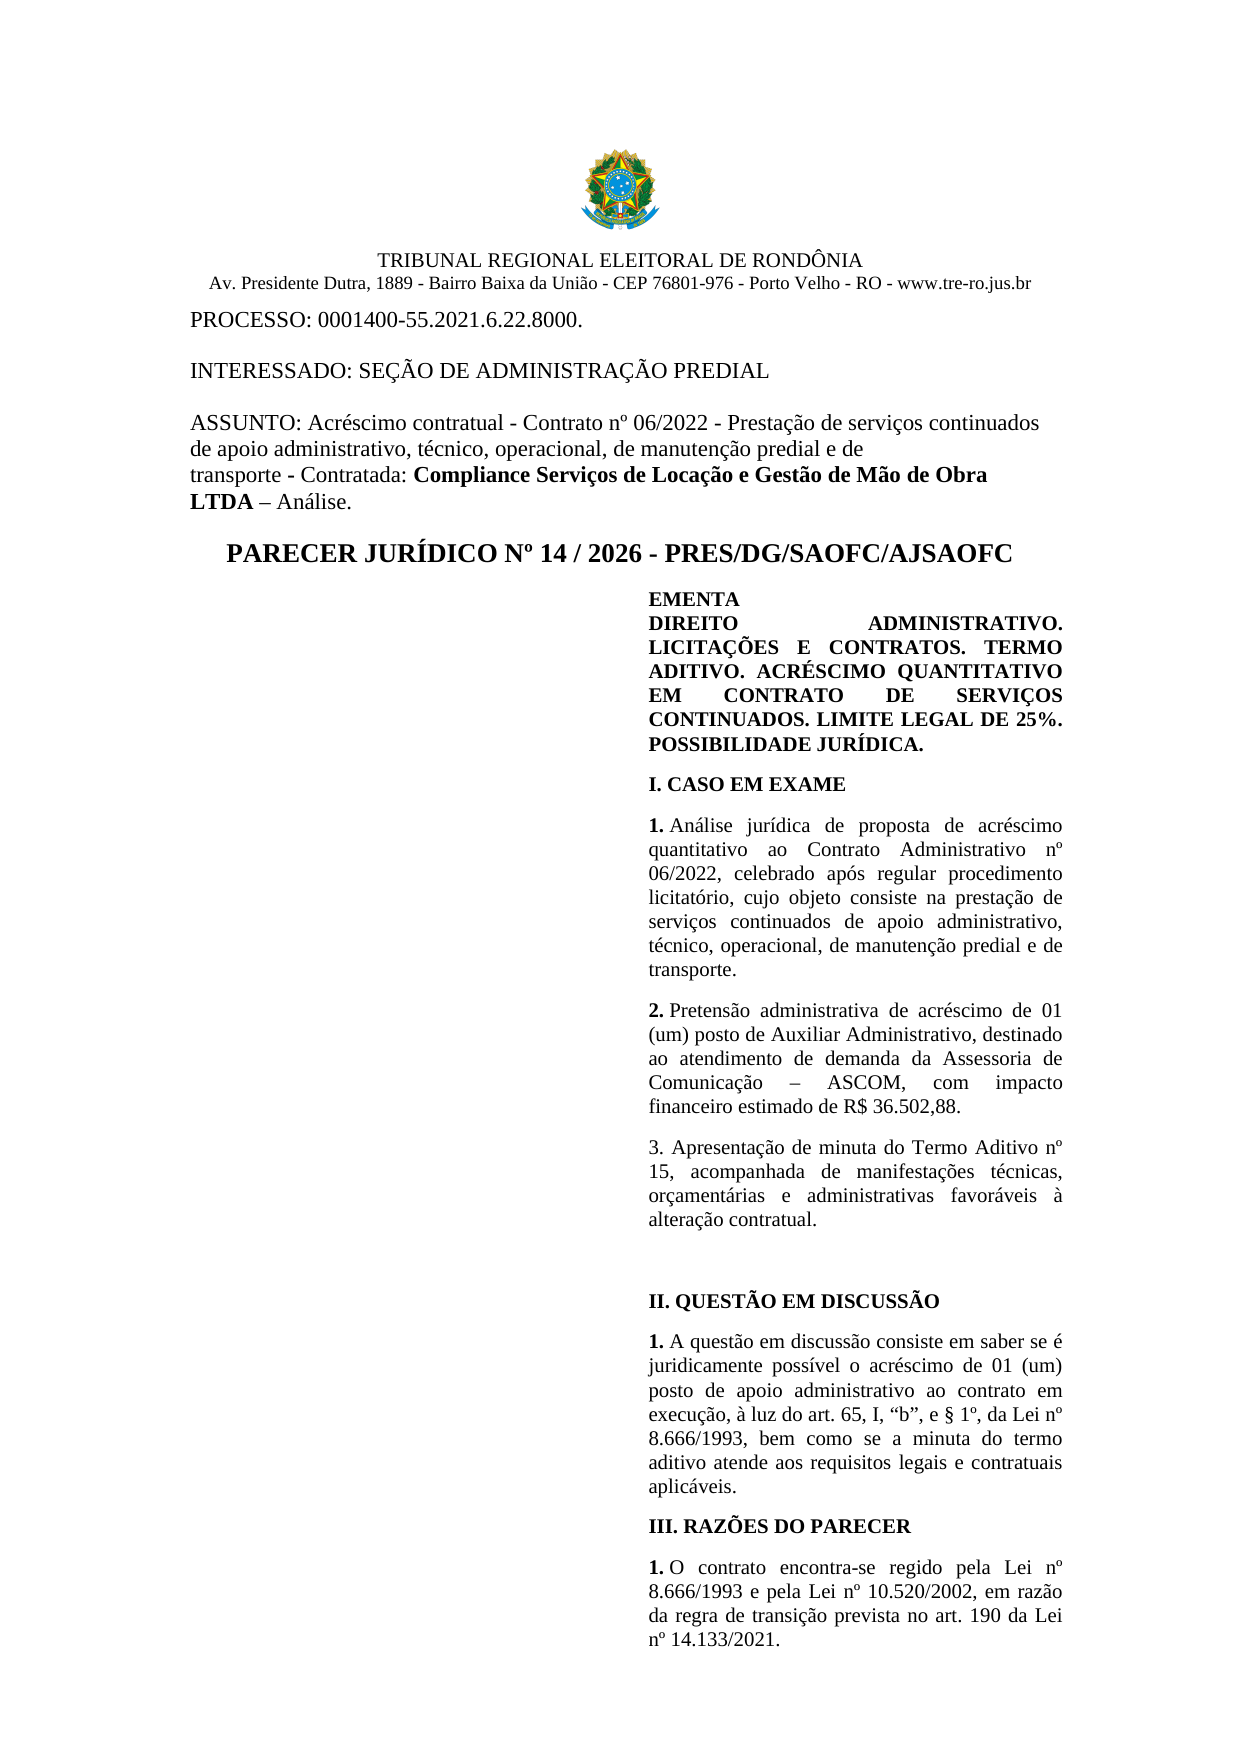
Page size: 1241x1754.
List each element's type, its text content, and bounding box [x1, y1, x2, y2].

text INTERESSADO: SEÇÃO DE ADMINISTRAÇÃO PREDIAL [190, 357, 1051, 384]
text Av. Presidente Dutra, 1889 - Bairro Baixa da União - CEP 76801-976 - Porto Velho - RO - www.tre-ro.jus.br [177, 272, 1063, 294]
text 2. Pretensão administrativa de acréscimo de 01 (um) posto de Auxiliar Administrativo, destinado ao atendimento de demanda da Assessoria de Comunicação – ASCOM, com impacto financeiro estimado de R$ 36.502,88. [648, 998, 1063, 1118]
text 1. A questão em discussão consiste em saber se é juridicamente possível o acréscimo de 01 (um) posto de apoio administrativo ao contrato em execução, à luz do art. 65, I, “b”, e § 1º, da Lei nº 8.666/1993, bem como se a minuta do termo aditivo atende aos requisitos legais e contratuais aplicáveis. [648, 1329, 1063, 1498]
text 1. O contrato encontra-se regido pela Lei nº 8.666/1993 e pela Lei nº 10.520/2002, em razão da regra de transição prevista no art. 190 da Lei nº 14.133/2021. [648, 1555, 1063, 1651]
text 1. Análise jurídica de proposta de acréscimo quantitativo ao Contrato Administrativo nº 06/2022, celebrado após regular procedimento licitatório, cujo objeto consiste na prestação de serviços continuados de apoio administrativo, técnico, operacional, de manutenção predial e de transporte. [648, 813, 1063, 981]
text 3. Apresentação de minuta do Termo Aditivo nº 15, acompanhada de manifestações técnicas, orçamentárias e administrativas favoráveis à alteração contratual. [648, 1135, 1063, 1231]
text II. QUESTÃO EM DISCUSSÃO [648, 1289, 1063, 1313]
text III. RAZÕES DO PARECER [648, 1514, 1063, 1538]
text PROCESSO: 0001400-55.2021.6.22.8000. [190, 306, 1051, 332]
text Parecer Jurídico Nº 14 / 2026 - PRES/DG/SAOFC/AJSAOFC [177, 537, 1063, 568]
text TRIBUNAL REGIONAL ELEITORAL DE RONDÔNIA [177, 248, 1063, 272]
text ASSUNTO: Acréscimo contratual - Contrato nº 06/2022 - Prestação de serviços continuados de apoio administrativo, técnico, operacional, de manutenção predial e de transporte - Contratada: Compliance Serviços de Locação e Gestão de Mão de Obra LTDA – Análise. [190, 409, 1051, 514]
text EMENTA DIREITO ADMINISTRATIVO. LICITAÇÕES E CONTRATOS. TERMO ADITIVO. ACRÉSCIMO QUANTITATIVO EM CONTRATO DE SERVIÇOS CONTINUADOS. LIMITE LEGAL DE 25%. POSSIBILIDADE JURÍDICA. [648, 587, 1063, 756]
text I. CASO EM EXAME [648, 772, 1063, 796]
